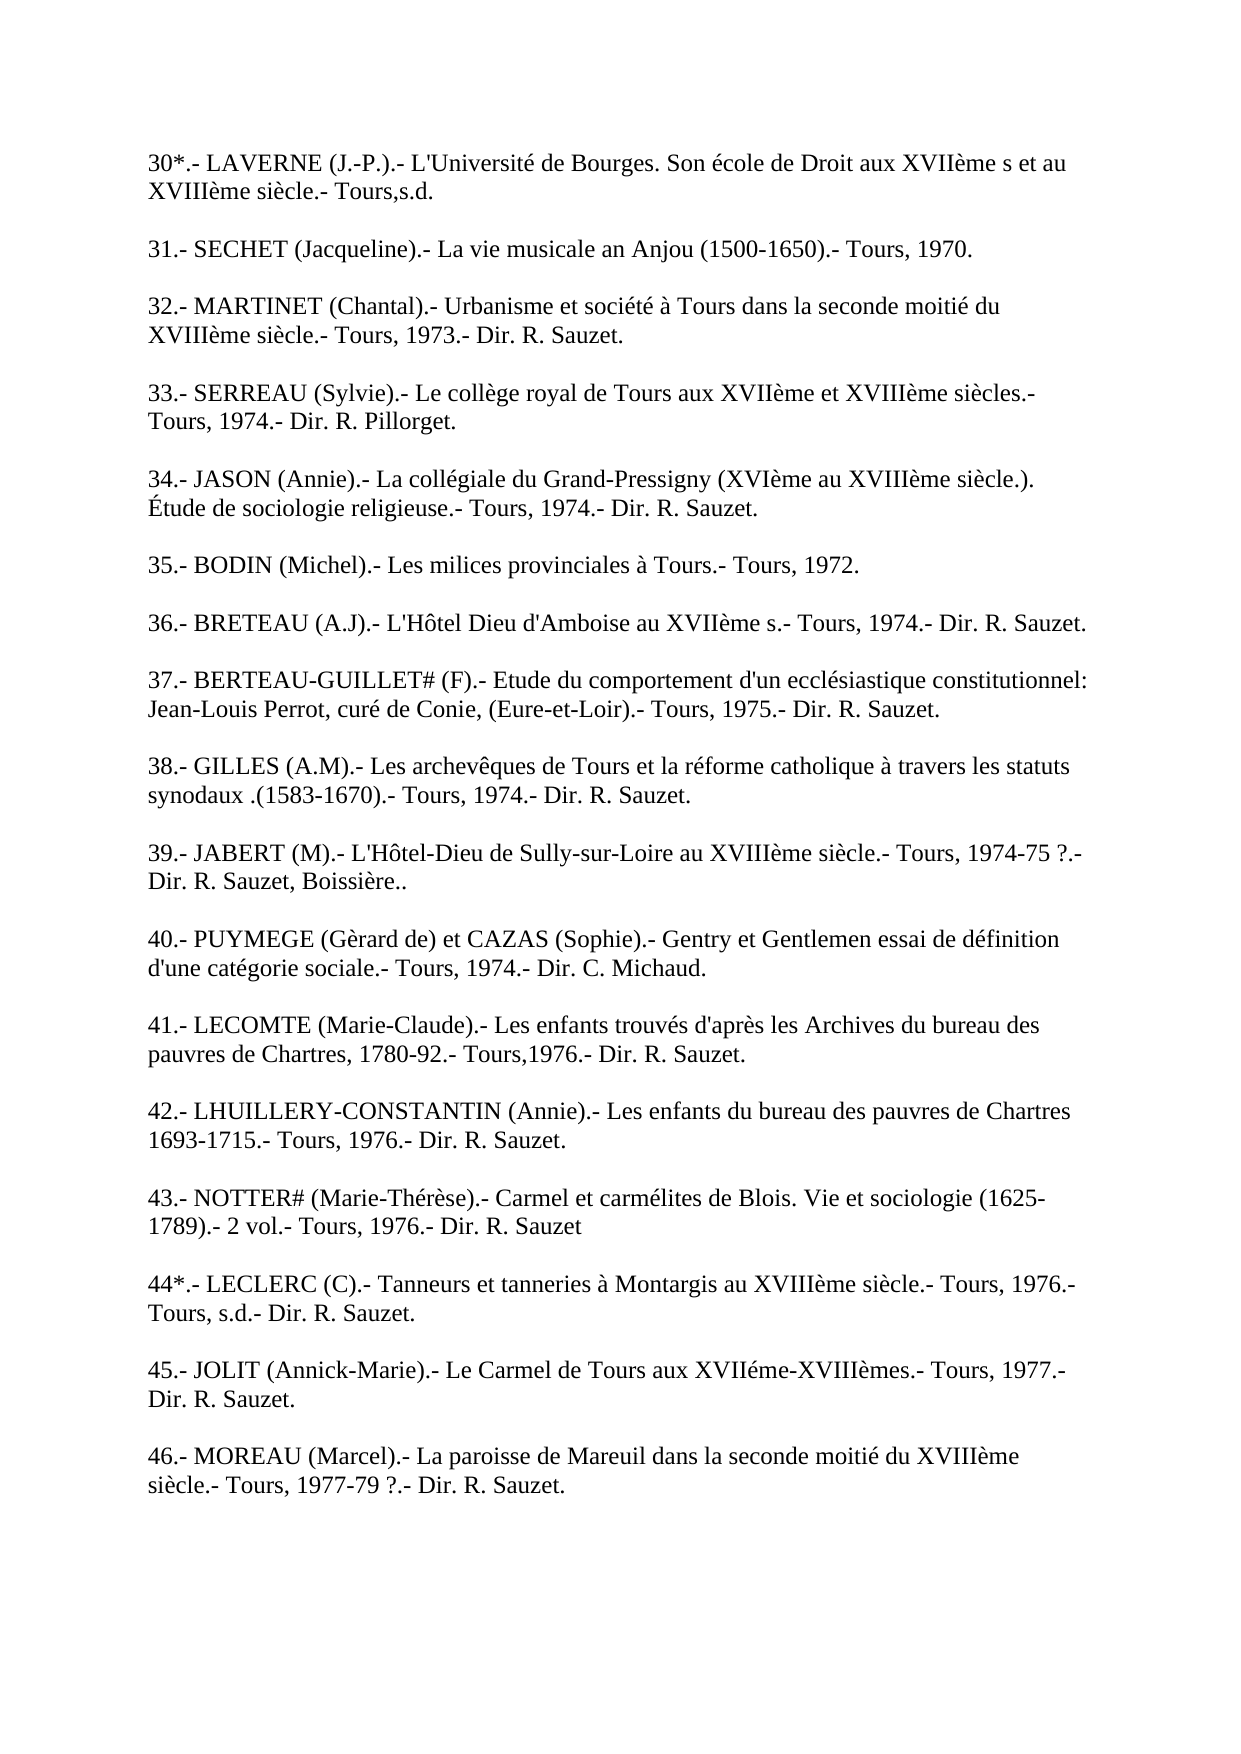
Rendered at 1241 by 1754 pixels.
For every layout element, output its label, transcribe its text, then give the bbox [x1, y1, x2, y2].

text 30*.- LAVERNE (J.-P.).- L'Université de Bourges. Son école de Droit aux XVIIème s et au XVIIIème siècle.- Tours,s.d. 31.- SECHET (Jacqueline).- La vie musicale an Anjou (1500-1650).- Tours, 1970. 32.- MARTINET (Chantal).- Urbanisme et société à Tours dans la seconde moitié du XVIIIème siècle.- Tours, 1973.- Dir. R. Sauzet. 33.- SERREAU (Sylvie).- Le collège royal de Tours aux XVIIème et XVIIIème siècles.- Tours, 1974.- Dir. R. Pillorget. 34.- JASON (Annie).- La collégiale du Grand-Pressigny (XVIème au XVIIIème siècle.). Étude de sociologie religieuse.- Tours, 1974.- Dir. R. Sauzet. 35.- BODIN (Michel).- Les milices provinciales à Tours.- Tours, 1972. 36.- BRETEAU (A.J).- L'Hôtel Dieu d'Amboise au XVIIème s.- Tours, 1974.- Dir. R. Sauzet. 37.- BERTEAU-GUILLET# (F).- Etude du comportement d'un ecclésiastique constitutionnel: Jean-Louis Perrot, curé de Conie, (Eure-et-Loir).- Tours, 1975.- Dir. R. Sauzet. 38.- GILLES (A.M).- Les archevêques de Tours et la réforme catholique à travers les statuts synodaux .(1583-1670).- Tours, 1974.- Dir. R. Sauzet. 39.- JABERT (M).- L'Hôtel-Dieu de Sully-sur-Loire au XVIIIème siècle.- Tours, 1974-75 ?.- Dir. R. Sauzet, Boissière.. 40.- PUYMEGE (Gèrard de) et CAZAS (Sophie).- Gentry et Gentlemen essai de définition d'une catégorie sociale.- Tours, 1974.- Dir. C. Michaud. 41.- LECOMTE (Marie-Claude).- Les enfants trouvés d'après les Archives du bureau des pauvres de Chartres, 1780-92.- Tours,1976.- Dir. R. Sauzet. 42.- LHUILLERY-CONSTANTIN (Annie).- Les enfants du bureau des pauvres de Chartres 1693-1715.- Tours, 1976.- Dir. R. Sauzet. 43.- NOTTER# (Marie-Thérèse).- Carmel et carmélites de Blois. Vie et sociologie (1625-1789).- 2 vol.- Tours, 1976.- Dir. R. Sauzet 44*.- LECLERC (C).- Tanneurs et tanneries à Montargis au XVIIIème siècle.- Tours, 1976.- Tours, s.d.- Dir. R. Sauzet. 45.- JOLIT (Annick-Marie).- Le Carmel de Tours aux XVIIéme-XVIIIèmes.- Tours, 1977.- Dir. R. Sauzet. 46.- MOREAU (Marcel).- La paroisse de Mareuil dans la seconde moitié du XVIIIème siècle.- Tours, 1977-79 ?.- Dir. R. Sauzet. [148, 148, 1092, 1556]
